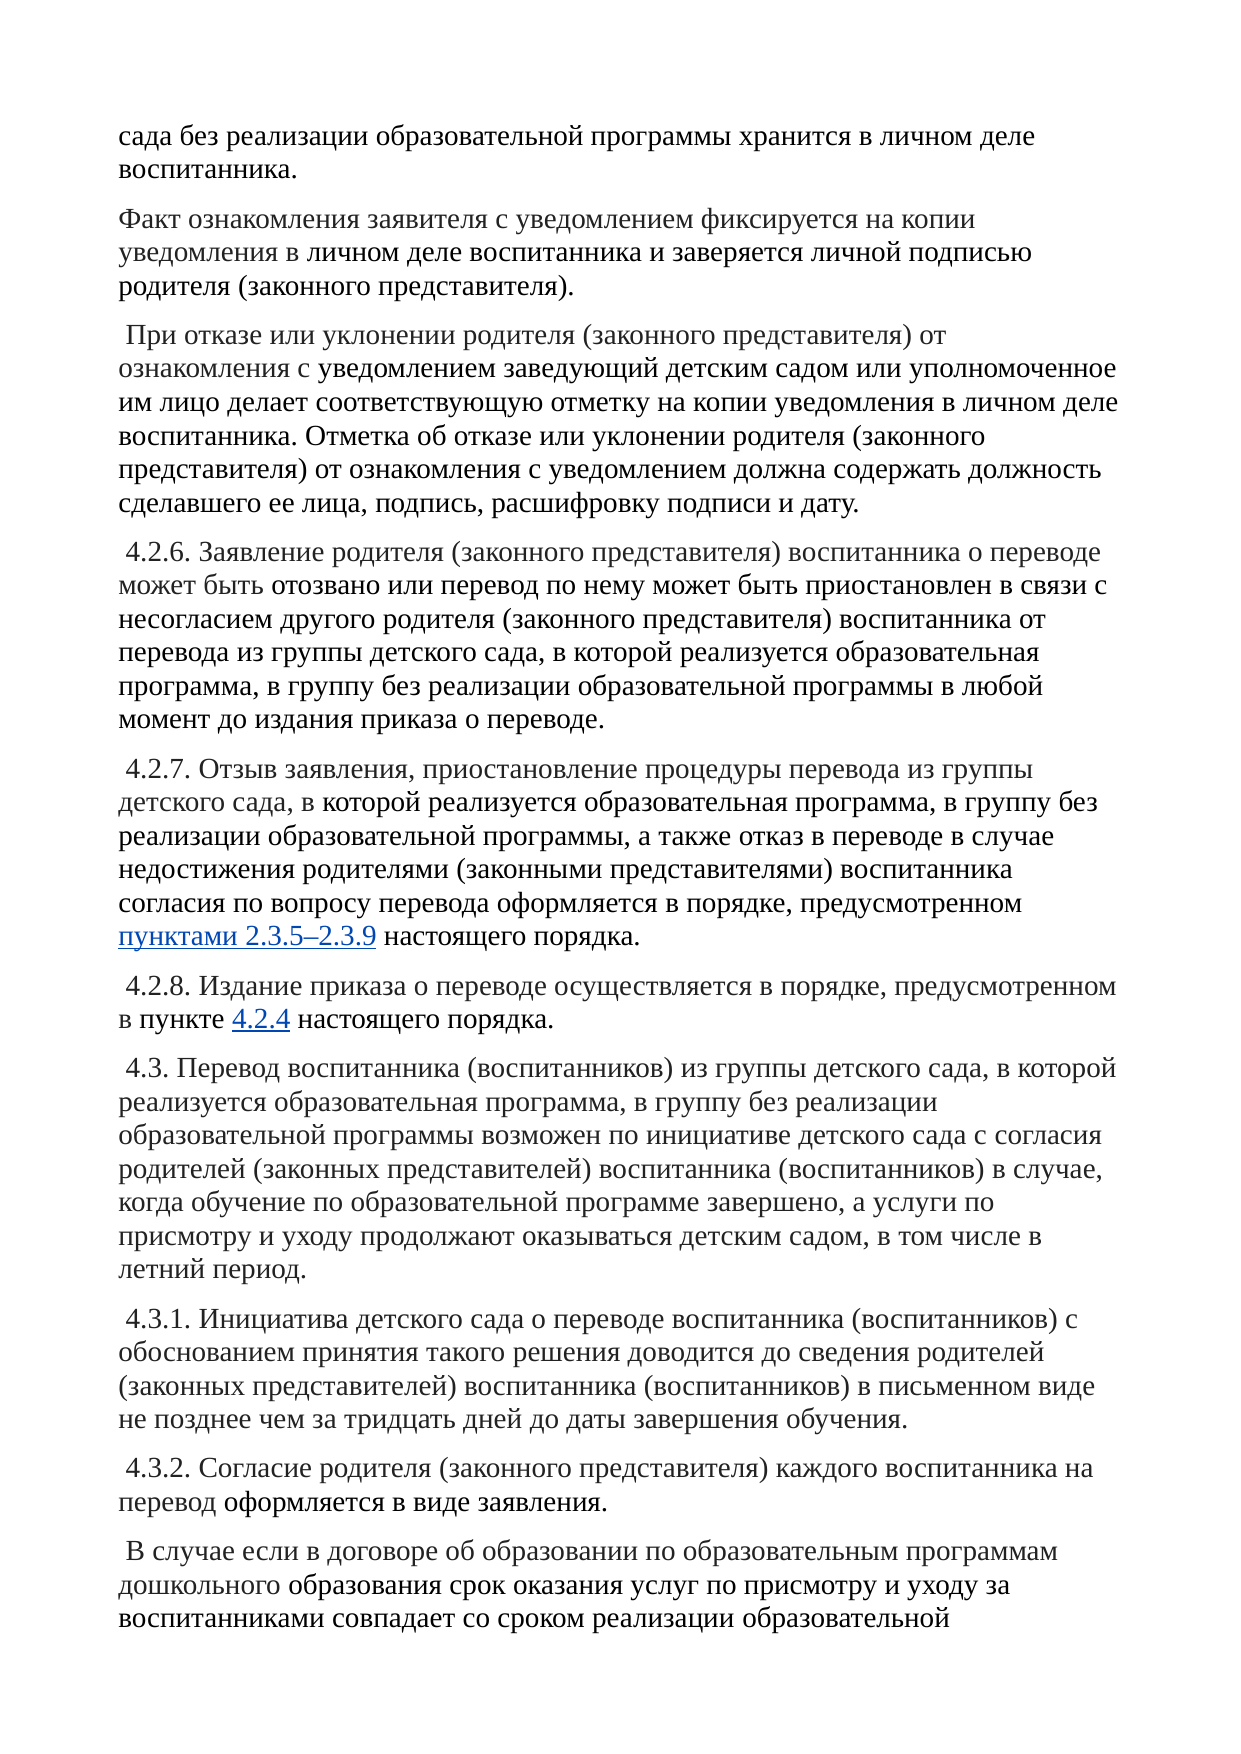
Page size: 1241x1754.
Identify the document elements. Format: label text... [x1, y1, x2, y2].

text 4.2.8. Издание приказа о переводе осуществляется в порядке, предусмотренном в пункте 4.2.4 настоящего порядка. [118, 968, 1122, 1035]
text Факт ознакомления заявителя с уведомлением фиксируется на копии уведомления в личном деле воспитанника и заверяется личной подписью родителя (законного представителя). [118, 201, 1122, 301]
text При отказе или уклонении родителя (законного представителя) от ознакомления с уведомлением заведующий детским садом или уполномоченное им лицо делает соответствующую отметку на копии уведомления в личном деле воспитанника. Отметка об отказе или уклонении родителя (законного представителя) от ознакомления с уведомлением должна содержать должность сделавшего ее лица, подпись, расшифровку подписи и дату. [118, 317, 1122, 518]
text 4.2.6. Заявление родителя (законного представителя) воспитанника о переводе может быть отозвано или перевод по нему может быть приостановлен в связи с несогласием другого родителя (законного представителя) воспитанника от перевода из группы детского сада, в которой реализуется образовательная программа, в группу без реализации образовательной программы в любой момент до издания приказа о переводе. [118, 534, 1122, 735]
text В случае если в договоре об образовании по образовательным программам дошкольного образования срок оказания услуг по присмотру и уходу за воспитанниками совпадает со сроком реализации образовательной [118, 1533, 1122, 1634]
text 4.2.7. Отзыв заявления, приостановление процедуры перевода из группы детского сада, в которой реализуется образовательная программа, в группу без реализации образовательной программы, а также отказ в переводе в случае недостижения родителями (законными представителями) воспитанника согласия по вопросу перевода оформляется в порядке, предусмотренном пунктами 2.3.5–2.3.9 настоящего порядка. [118, 751, 1122, 952]
text 4.3. Перевод воспитанника (воспитанников) из группы детского сада, в которой реализуется образовательная программа, в группу без реализации образовательной программы возможен по инициативе детского сада с согласия родителей (законных представителей) воспитанника (воспитанников) в случае, когда обучение по образовательной программе завершено, а услуги по присмотру и уходу продолжают оказываться детским садом, в том числе в летний период. [118, 1050, 1122, 1285]
text 4.3.2. Согласие родителя (законного представителя) каждого воспитанника на перевод оформляется в виде заявления. [118, 1451, 1122, 1518]
text сада без реализации образовательной программы хранится в личном деле воспитанника. [118, 118, 1122, 185]
text 4.3.1. Инициатива детского сада о переводе воспитанника (воспитанников) с обоснованием принятия такого решения доводится до сведения родителей (законных представителей) воспитанника (воспитанников) в письменном виде не позднее чем за тридцать дней до даты завершения обучения. [118, 1301, 1122, 1435]
